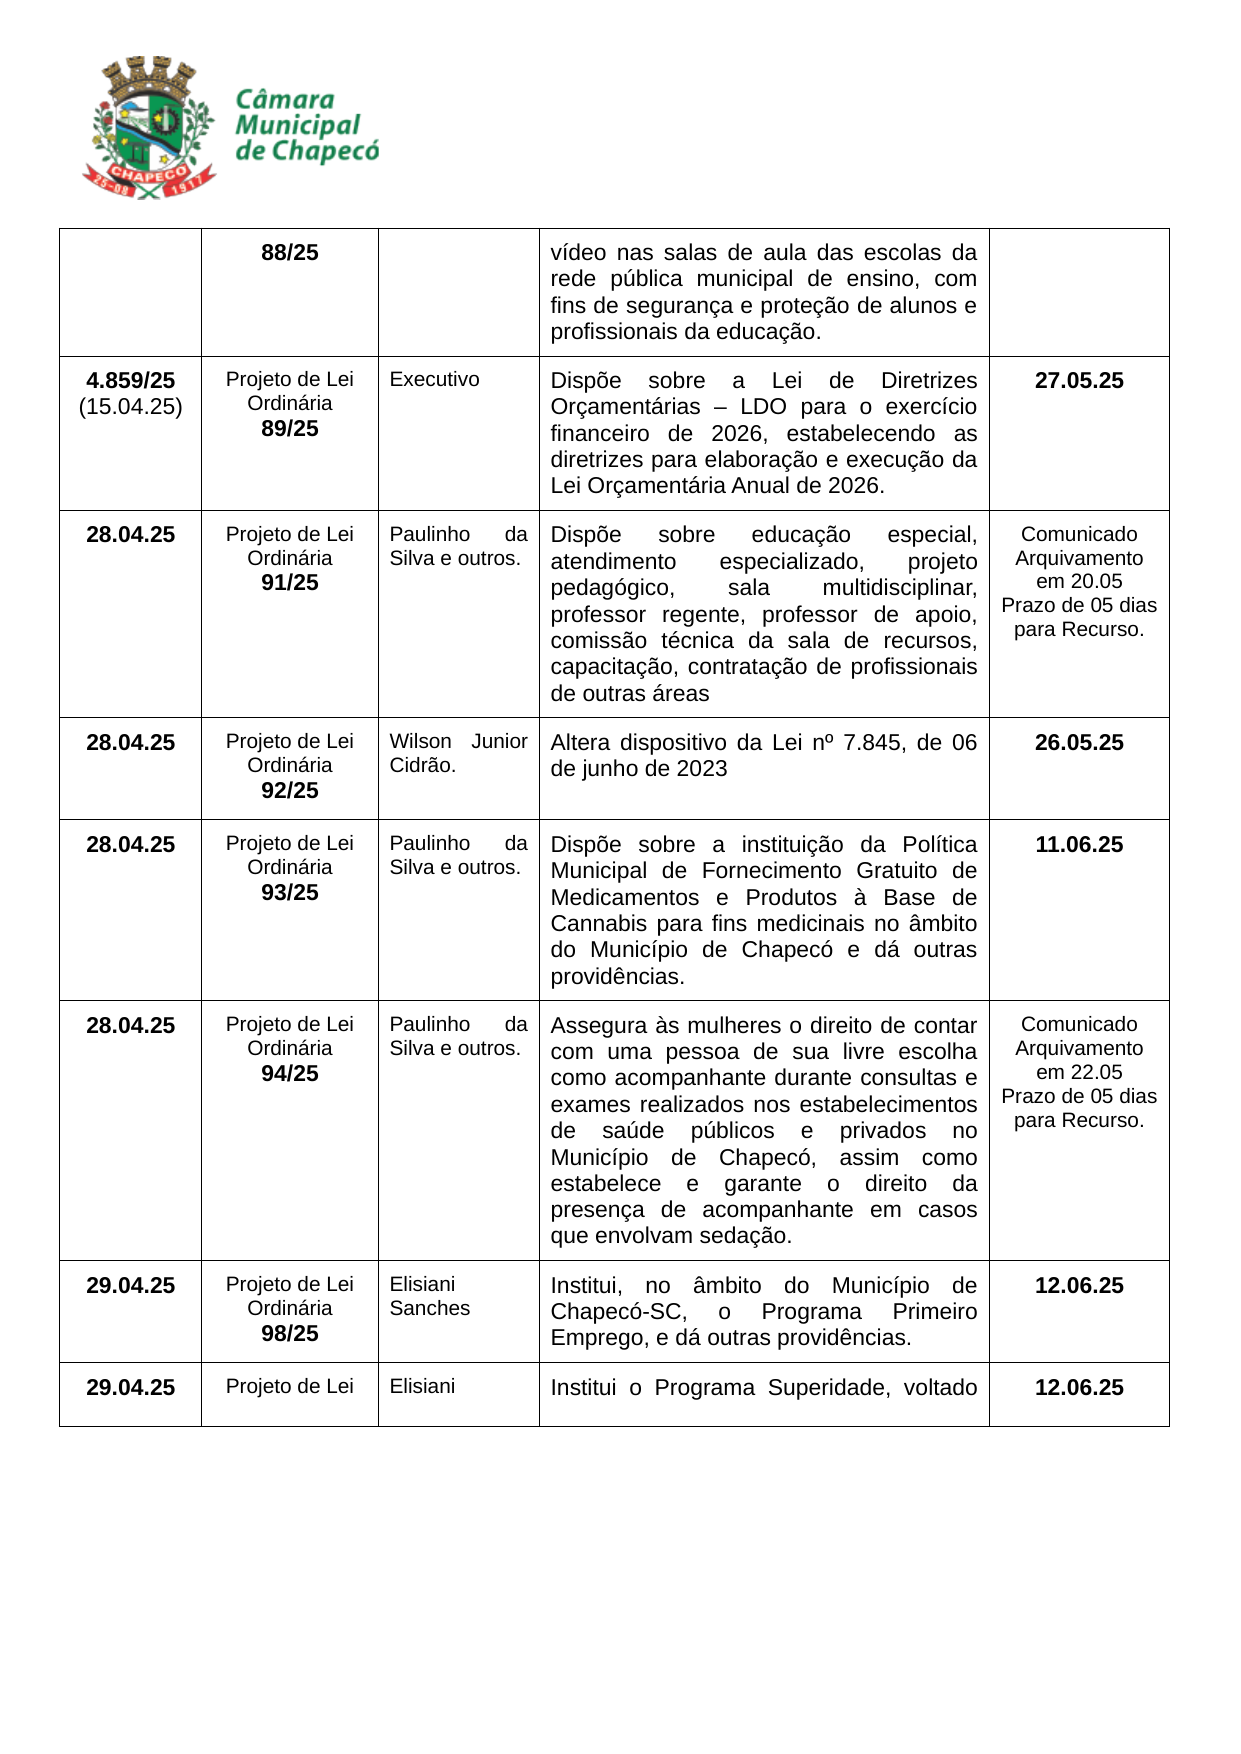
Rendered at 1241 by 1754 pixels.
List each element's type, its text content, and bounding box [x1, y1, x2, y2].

table_cell Altera dispositivo da Lei nº 7.845, de 06 de junho de 2023 [540, 718, 989, 819]
table_cell 12.06.25 [990, 1363, 1169, 1426]
table_cell Projeto de Lei Ordinária 89/25 [202, 357, 378, 510]
table_cell Paulinho da Silva e outros. [379, 820, 539, 1000]
picture [81, 56, 379, 200]
table_cell [990, 229, 1169, 356]
table_cell Comunicado Arquivamento em 22.05 Prazo de 05 dias para Recurso. [990, 1001, 1169, 1260]
table_cell 11.06.25 [990, 820, 1169, 1000]
table_cell Dispõe sobre a instituição da Política Municipal de Fornecimento Gratuito de Medicamentos e Produtos à Base de Cannabis para fins medicinais no âmbito do Município de Chapecó e dá outras providências. [540, 820, 989, 1000]
table_cell Projeto de Lei Ordinária 93/25 [202, 820, 378, 1000]
table_cell [60, 229, 201, 356]
table_cell 29.04.25 [60, 1261, 201, 1362]
table_cell Paulinho da Silva e outros. [379, 1001, 539, 1260]
table_cell [379, 229, 539, 356]
table_cell Projeto de Lei Ordinária 98/25 [202, 1261, 378, 1362]
table_cell Dispõe sobre a Lei de Diretrizes Orçamentárias – LDO para o exercício financeiro de 2026, estabelecendo as diretrizes para elaboração e execução da Lei Orçamentária Anual de 2026. [540, 357, 989, 510]
table_cell 27.05.25 [990, 357, 1169, 510]
table_cell 28.04.25 [60, 511, 201, 717]
table_cell 28.04.25 [60, 718, 201, 819]
table_cell Wilson Junior Cidrão. [379, 718, 539, 819]
table_cell 28.04.25 [60, 1001, 201, 1260]
table_cell vídeo nas salas de aula das escolas da rede pública municipal de ensino, com fins de segurança e proteção de alunos e profissionais da educação. [540, 229, 989, 356]
table_cell 28.04.25 [60, 820, 201, 1000]
table_cell Elisiani Sanches [379, 1261, 539, 1362]
table_cell Dispõe sobre educação especial, atendimento especializado, projeto pedagógico, sala multidisciplinar, professor regente, professor de apoio, comissão técnica da sala de recursos, capacitação, contratação de profissionais de outras áreas [540, 511, 989, 717]
table_cell Institui o Programa Superidade, voltado [540, 1363, 989, 1426]
table_cell Projeto de Lei Ordinária 92/25 [202, 718, 378, 819]
table_cell Paulinho da Silva e outros. [379, 511, 539, 717]
table_cell 88/25 [202, 229, 378, 356]
table_cell Projeto de Lei [202, 1363, 378, 1426]
table_cell Projeto de Lei Ordinária 91/25 [202, 511, 378, 717]
table_cell Elisiani [379, 1363, 539, 1426]
table_cell Executivo [379, 357, 539, 510]
table_cell 29.04.25 [60, 1363, 201, 1426]
table_cell Assegura às mulheres o direito de contar com uma pessoa de sua livre escolha como acompanhante durante consultas e exames realizados nos estabelecimentos de saúde públicos e privados no Município de Chapecó, assim como estabelece e garante o direito da presença de acompanhante em casos que envolvam sedação. [540, 1001, 989, 1260]
table_cell 4.859/25 (15.04.25) [60, 357, 201, 510]
table_cell 26.05.25 [990, 718, 1169, 819]
table_cell Projeto de Lei Ordinária 94/25 [202, 1001, 378, 1260]
table_cell 12.06.25 [990, 1261, 1169, 1362]
table_cell Institui, no âmbito do Município de Chapecó-SC, o Programa Primeiro Emprego, e dá outras providências. [540, 1261, 989, 1362]
table_cell Comunicado Arquivamento em 20.05 Prazo de 05 dias para Recurso. [990, 511, 1169, 717]
